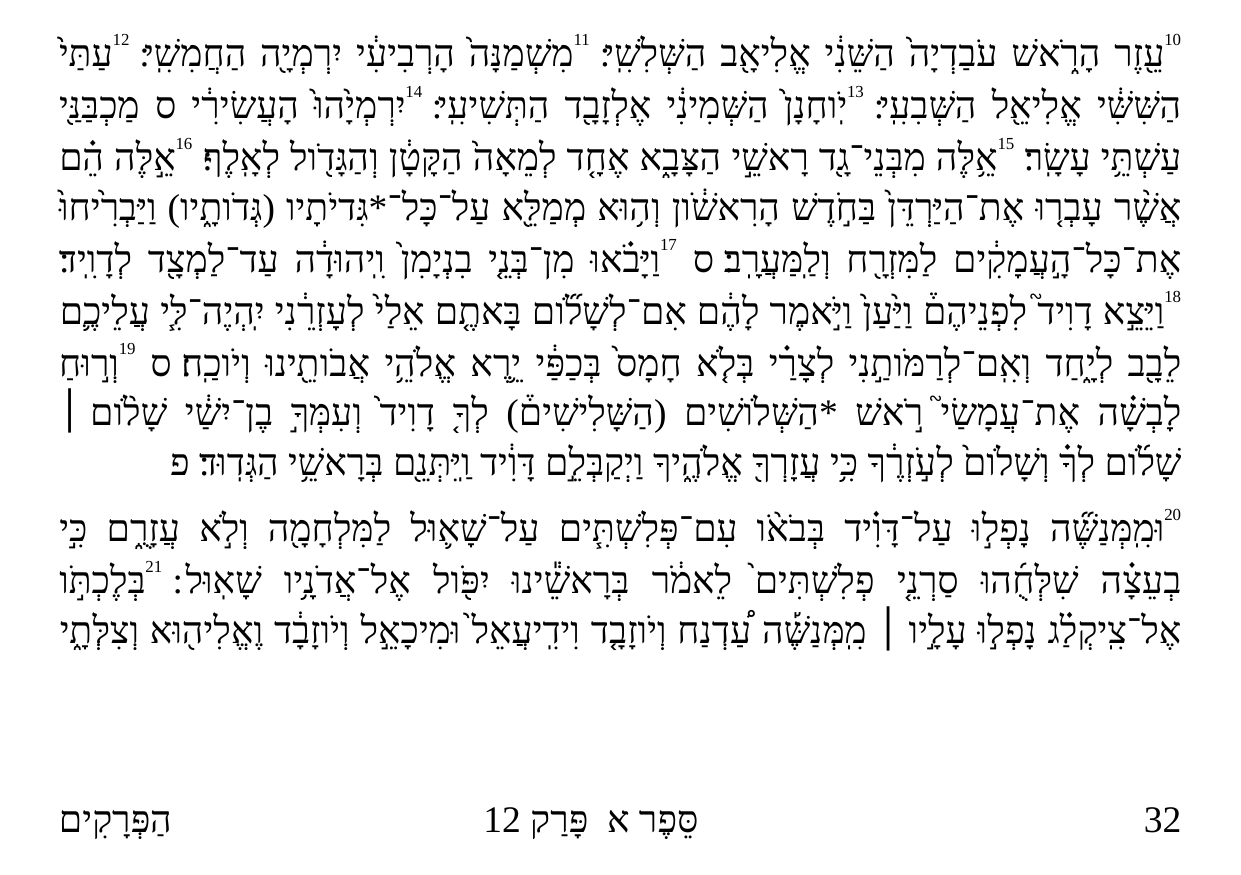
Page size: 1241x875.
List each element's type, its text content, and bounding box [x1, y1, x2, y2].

text 20וּמִֽמְּנַשֶּׁ֞ה נָפְל֣וּ עַל־דָּוִ֗יד בְּבֹאֹ֨ו עִם־פְּלִשְׁתִּ֧ים עַל־שָׁא֛וּל לַמִּלְחָמָ֖ה וְלֹ֣א עֲזָרֻ֑ם כִּ֣י בְעֵצָ֗ה שִׁלְּחֻ֜הוּ סַרְנֵ֤י פְלִשְׁתִּים֙ לֵאמֹ֔ר בְּרָאשֵׁ֕ינוּ יִפֹּ֖ול אֶל־אֲדֹנָ֥יו שָׁאֽוּל׃ 21בְּלֶכְתֹּ֣ו אֶל־צִֽיקְלַ֗ג נָפְל֣וּ עָלָ֣יו ׀ מִֽמְּנַשֶּׁ֡ה עַ֠דְנַח וְיֹוזָבָ֤ד וִידִֽיעֲאֵל֙ וּמִיכָאֵ֣ל וְיֹוזָבָ֔ד וֶאֱלִיה֖וּא וְצִלְּתָ֑י רָאשֵׁ֥י הָאֲלָפִ֖ים אֲשֶׁ֥ר לִמְנַשֶּֽׁה׃ 22וְהֵ֗מָּה עָזְר֤וּ עִם־דָּוִיד֙ עַֽל־הַגְּד֔וּד כִּֽי־גִבֹּ֥ורֵי חַ֖יִל כֻּלָּ֑ם וַיִּהְי֥וּ שָׂרִ֖ים בַּצָּבָֽא׃ 23כִּ֚י לְעֶת־יֹ֣ום בְּיֹ֔ום יָבֹ֥אוּ עַל־דָּוִ֖יד לְעָזְרֹ֑ו עַד־לְמַחֲנֶ֥ה גָדֹ֖ול כְּמַחֲנֵ֥ה אֱלֹהִֽים׃ פ [59, 504, 1181, 651]
text 1וְאֵ֗לֶּה הַבָּאִ֤ים אֶל־דָּוִיד֙ לְצִ֣יקְלַ֔ג עֹ֣וד עָצ֔וּר מִפְּנֵ֖י שָׁא֣וּל בֶּן־קִ֑ישׁ וְהֵ֙מָּה֙ בַּגִּבֹּורִ֔ים עֹזְרֵ֖י הַמִּלְחָמָֽה׃ 2נֹ֣שְׁקֵי קֶ֗שֶׁת מַיְמִינִ֤ים וּמַשְׂמִאלִים֙ בָּֽאֲבָנִ֔ים וּבַחִצִּ֖ים בַּקָּ֑שֶׁת מֵאֲחֵ֥י שָׁא֖וּל מִבִּנְיָמִֽן׃ 3הָרֹ֨אשׁ אֲחִיעֶ֜זֶר וְיֹואָ֗שׁ בְּנֵי֙ הַשְּׁמָעָ֣ה הַגִּבְעָתִ֔י *וִיזוּאֵל (וִיזִיאֵ֥ל) וָפֶ֖לֶט בְּנֵ֣י עַזְמָ֑וֶת וּבְרָכָ֕ה וְיֵה֖וּא הָעֲנְּתֹתִֽי׃ 4וְיִֽשְׁמַֽעְיָ֧ה הַגִּבְעֹונִ֛י גִּבֹּ֥ור בַּשְּׁלֹשִׁ֖ים וְעַל־הַשְּׁלֹשִֽׁים׃ 5וְיִרְמְיָ֤ה וְיַחֲזִיאֵל֙ וְיֹ֣וחָנָ֔ן וְיֹוזָבָ֖ד הַגְּדֵרָתִֽי׃ 6אֶלְעוּזַ֤י וִירִימֹות֙ וּבְעַלְיָ֣ה וּשְׁמַרְיָ֔הוּ וּשְׁפַטְיָ֖הוּ *הַחֲרִיפִי (הַחֲרוּפִֽי)׃ 7אֶלְקָנָ֡ה וְ֠יִשִּׁיָּהוּ וַעֲזַרְאֵ֧ל וְיֹועֶ֛זֶר וְיָשָׁבְעָ֖ם הַקָּרְחִֽים׃ 8וְיֹועֵאלָ֧ה וּזְבַדְיָ֛ה בְּנֵ֥י יְרֹחָ֖ם מִן־הַגְּדֹֽור׃ 9וּמִן־הַגָּדִ֡י נִבְדְּל֣וּ אֶל־דָּוִיד֩ לַמְצַ֨ד מִדְבָּ֜רָה גִּבֹּרֵ֣י הַחַ֗יִל אַנְשֵׁ֤י צָבָא֙ לַמִּלְחָמָ֔ה עֹרְכֵ֥י צִנָּ֖ה וָרֹ֑מַח וּפְנֵ֤י אַרְיֵה֙ פְּנֵיהֶ֔ם וְכִצְבָאיִ֥ם עַל־הֶהָרִ֖ים לְמַהֵֽר׃ ס 10עֵ֖זֶר הָרֹ֑אשׁ עֹבַדְיָה֙ הַשֵּׁנִ֔י אֱלִיאָ֖ב הַשְּׁלִשִֽׁי׃ 11מִשְׁמַנָּה֙ הָרְבִיעִ֔י יִרְמְיָ֖ה הַחֲמִשִֽׁי׃ 12עַתַּי֙ הַשִּׁשִּׁ֔י אֱלִיאֵ֖ל הַשְּׁבִעִֽי׃ 13יֹֽוחָנָן֙ הַשְּׁמִינִ֔י אֶלְזָבָ֖ד הַתְּשִׁיעִֽי׃ 14יִרְמְיָ֙הוּ֙ הָעֲשִׂירִ֔י ס מַכְבַּנַּ֖י עַשְׁתֵּ֥י עָשָֽׂר׃ 15אֵ֥לֶּה מִבְּנֵי־גָ֖ד רָאשֵׁ֣י הַצָּבָ֑א אֶחָ֤ד לְמֵאָה֙ הַקָּטָ֔ן וְהַגָּדֹ֖ול לְאָֽלֶף׃ 16אֵ֣לֶּה הֵ֗ם אֲשֶׁ֨ר עָבְר֤וּ אֶת־הַיַּרְדֵּן֙ בַּחֹ֣דֶשׁ הָרִאשֹׁ֔ון וְה֥וּא מְמַלֵּ֖א עַל־כָּל־*גִּדיֹתָיו (גְּדֹותָ֑יו) וַיַּבְרִ֙יחוּ֙ אֶת־כָּל־הָ֣עֲמָקִ֔ים לַמִּזְרָ֖ח וְלַֽמַּעֲרָֽב׃ ס 17וַיָּבֹ֗אוּ מִן־בְּנֵ֤י בִנְיָמִן֙ וִֽיהוּדָ֔ה עַד־לַמְצָ֖ד לְדָוִֽיד׃ 18וַיֵּצֵ֣א דָוִיד֮ לִפְנֵיהֶם֒ וַיַּ֙עַן֙ וַיֹּ֣אמֶר לָהֶ֔ם אִם־לְשָׁלֹ֞ום בָּאתֶ֤ם אֵלַי֙ לְעָזְרֵ֔נִי יִֽהְיֶה־לִּ֧י עֲלֵיכֶ֛ם לֵבָ֖ב לְיָ֑חַד וְאִֽם־לְרַמֹּותַ֣נִי לְצָרַ֗י בְּלֹ֤א חָמָס֙ בְּכַפַּ֔י יֵ֛רֶא אֱלֹהֵ֥י אֲבֹותֵ֖ינוּ וְיֹוכַֽח׃ ס 19וְר֣וּחַ לָבְשָׁ֗ה אֶת־עֲמָשַׂי֮ רֹ֣אשׁ *הַשְּׁלֹושִׁים (הַשָּׁלִישִׁים֒) לְךָ֤ דָוִיד֙ וְעִמְּךָ֣ בֶן־יִשַׁ֔י שָׁלֹ֨ום ׀ שָׁלֹ֜ום לְךָ֗ וְשָׁלֹום֙ לְעֹ֣זְרֶ֔ךָ כִּ֥י עֲזָרְךָ֖ אֱלֹהֶ֑יךָ וַיְקַבְּלֵ֣ם דָּוִ֔יד וַֽיִּתְּנֵ֖ם בְּרָאשֵׁ֥י הַגְּדֽוּד׃ פ [59, 29, 1181, 483]
